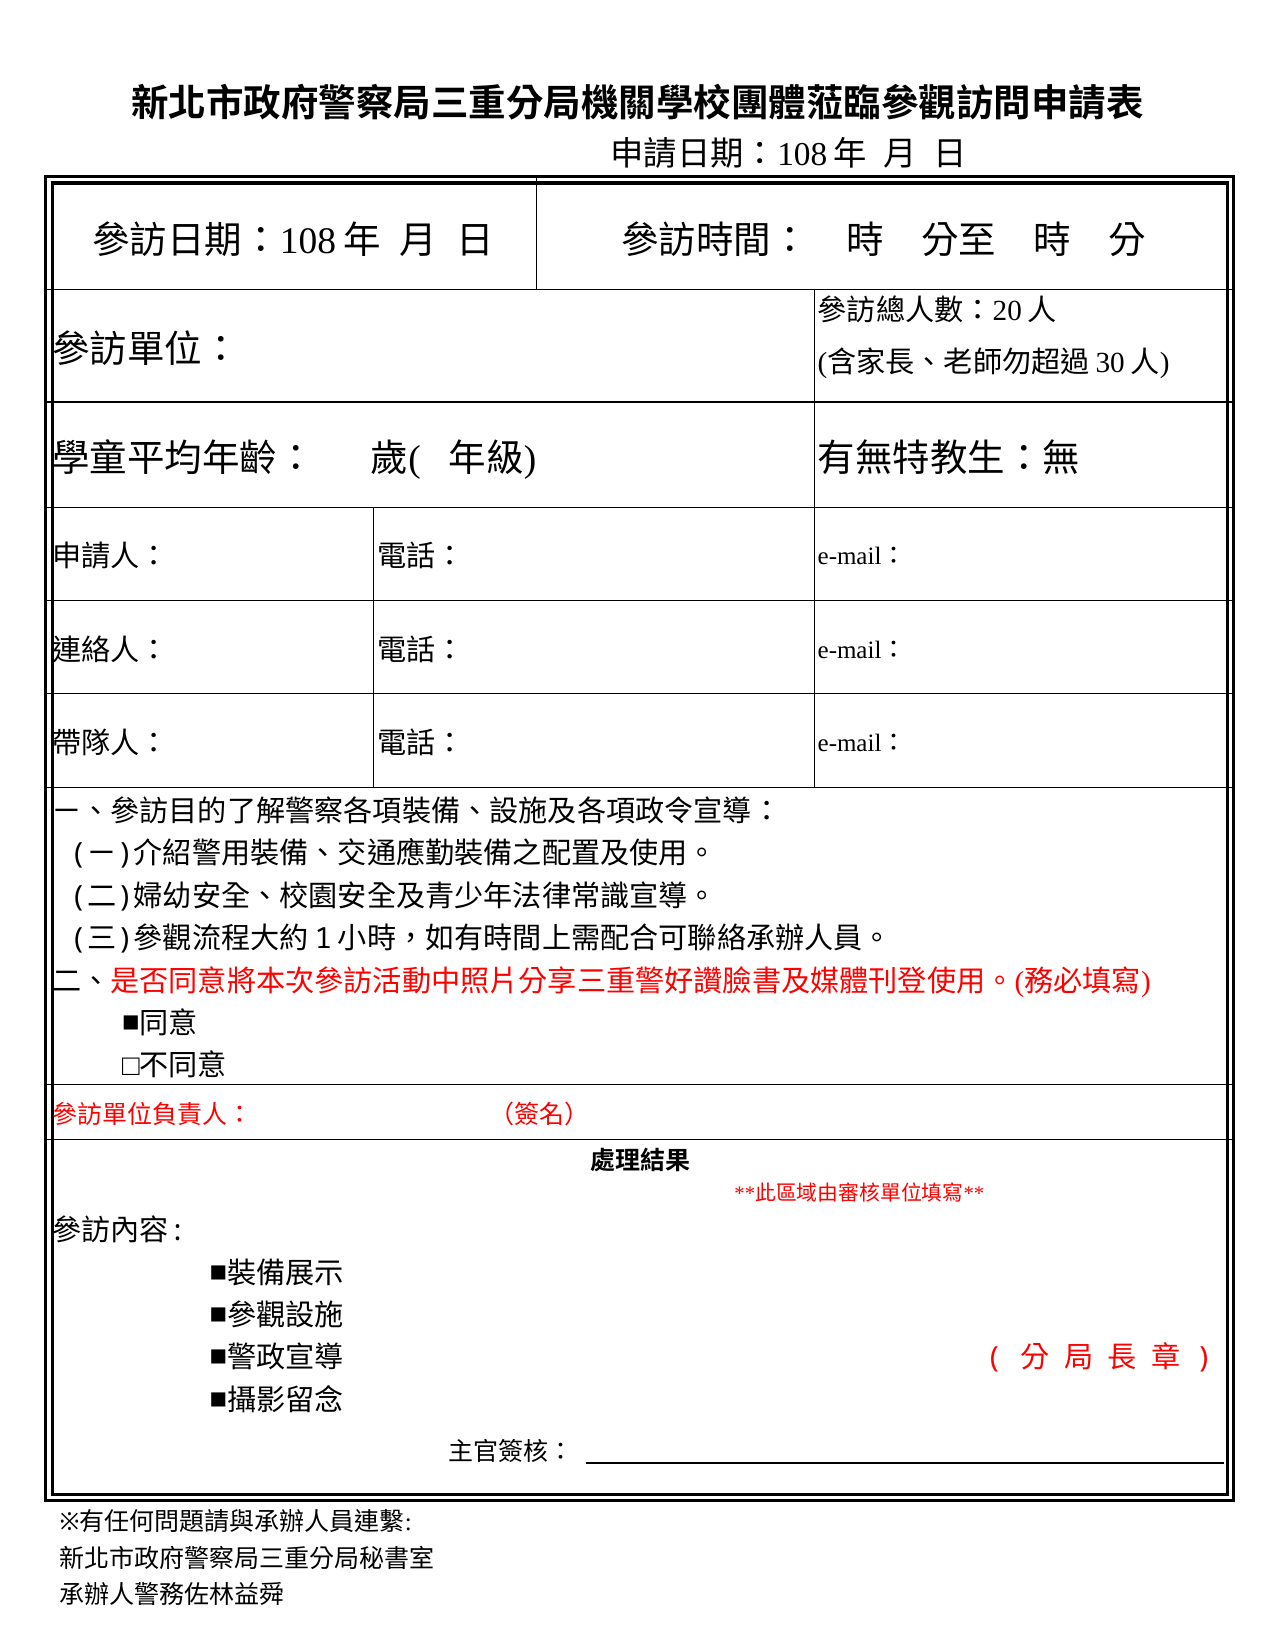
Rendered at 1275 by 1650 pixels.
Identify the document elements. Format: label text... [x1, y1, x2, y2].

table_cell 參訪總人數：20人 (含家長、老師勿超過30人) [815, 290, 1226, 401]
table_cell 電話： [374, 601, 814, 693]
table_cell e-mail： [815, 601, 1226, 693]
table_header 參訪時間： 時 分至 時 分 [537, 178, 1230, 289]
text 承辦人警務佐林益舜 [59, 1574, 1216, 1611]
table_cell 電話： [374, 508, 814, 600]
text 新北市政府警察局三重分局秘書室 [59, 1538, 1216, 1574]
table_cell 有無特教生：無 [815, 403, 1226, 507]
table_header 參訪日期：108年 月 日 [49, 178, 536, 289]
table_cell 連絡人： [54, 601, 373, 693]
table_cell 電話： [374, 694, 814, 787]
table_cell ㄧ、參訪目的了解警察各項裝備、設施及各項政令宣導： (ㄧ)介紹警用裝備、交通應勤裝備之配置及使用。 (二)婦幼安全、校園安全及青少年法律常識宣導。 (三)參觀流程大約1小時，如有時間上需配合可聯絡承辦人員。 二、是否同意將本次參訪活動中照片分享三重警好讚臉書及媒體刊登使用。(務必填寫) ■同意 □不同意 [54, 788, 1226, 1084]
text ※有任何問題請與承辦人員連繫: [59, 1502, 1216, 1538]
table_cell e-mail： [815, 508, 1226, 600]
text 新北市政府警察局三重分局機關學校團體蒞臨參觀訪問申請表 [59, 73, 1216, 127]
table_cell 參訪單位負責人： （簽名） [54, 1085, 1226, 1139]
table_cell 申請人： [54, 508, 373, 600]
table_cell 帶隊人： [54, 694, 373, 787]
table_cell 學童平均年齡： 歲( 年級) [54, 403, 814, 507]
table_cell 參訪單位： [54, 290, 814, 401]
text 申請日期：108年 月 日 [59, 127, 1211, 175]
table_cell 處理結果 **此區域由審核單位填寫** 參訪內容: ■裝備展示 ■參觀設施 ■警政宣導 ( 分 局 長 章 ) ■攝影留念 主官簽核： [54, 1140, 1226, 1492]
table_cell e-mail： [815, 694, 1226, 787]
